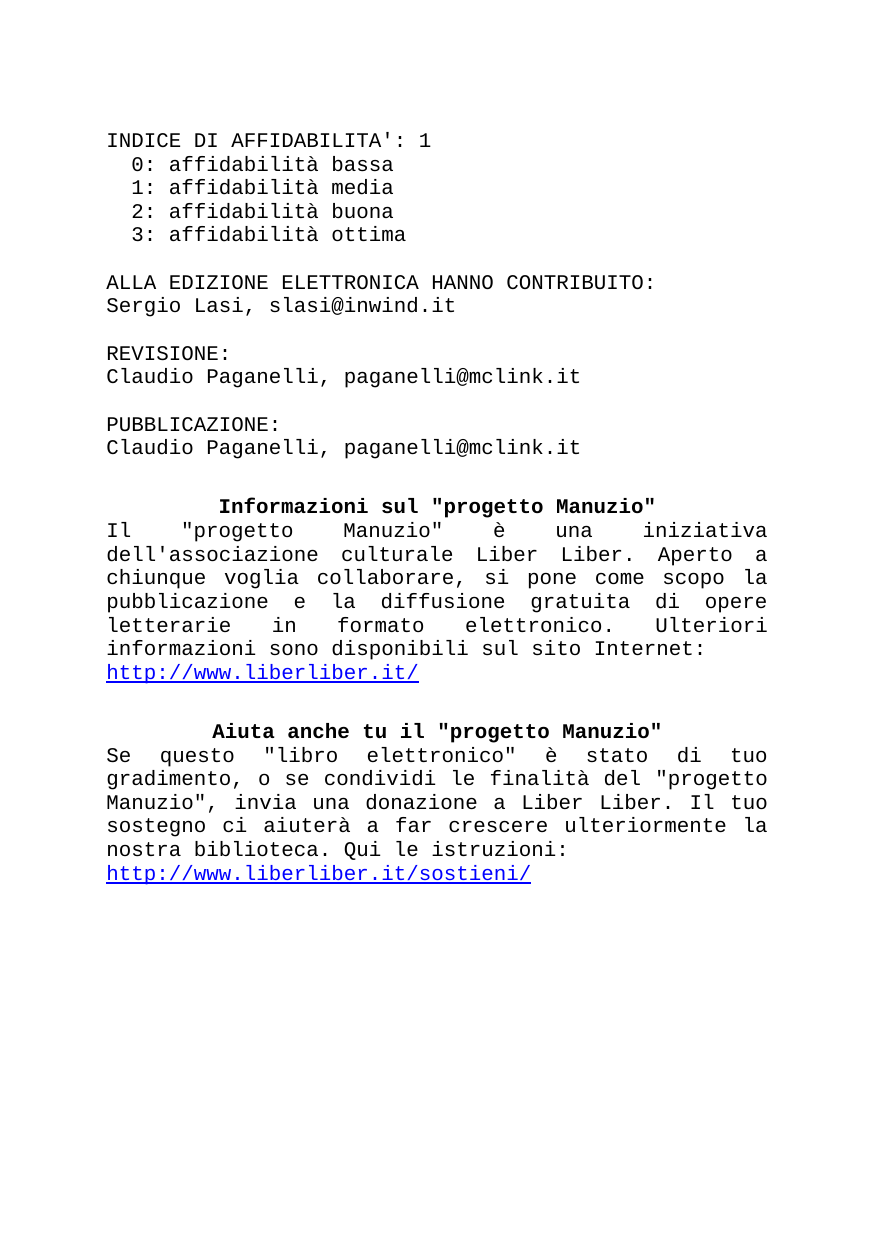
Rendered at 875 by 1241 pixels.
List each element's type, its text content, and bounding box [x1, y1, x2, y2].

text REVISIONE: [106, 343, 768, 366]
text http://www.liberliber.it/ [106, 662, 768, 686]
text Se questo "libro elettronico" è stato di tuo gradimento, o se condividi le finalità del "progetto Manuzio", invia una donazione a Liber Liber. Il tuo sostegno ci aiuterà a far crescere ulteriormente la nostra biblioteca. Qui le istruzioni: [106, 744, 768, 863]
text 1: affidabilità media [106, 177, 768, 201]
text Sergio Lasi, slasi@inwind.it [106, 295, 768, 319]
text 3: affidabilità ottima [106, 224, 768, 248]
text Aiuta anche tu il "progetto Manuzio" [106, 721, 768, 744]
text http://www.liberliber.it/sostieni/ [106, 863, 768, 886]
text 2: affidabilità buona [106, 201, 768, 224]
text Informazioni sul "progetto Manuzio" [106, 496, 768, 520]
text ALLA EDIZIONE ELETTRONICA HANNO CONTRIBUITO: [106, 272, 768, 295]
text Claudio Paganelli, paganelli@mclink.it [106, 437, 768, 461]
text INDICE DI AFFIDABILITA': 1 [106, 130, 768, 153]
text Claudio Paganelli, paganelli@mclink.it [106, 366, 768, 390]
text PUBBLICAZIONE: [106, 414, 768, 437]
text 0: affidabilità bassa [106, 153, 768, 177]
text Il "progetto Manuzio" è una iniziativa dell'associazione culturale Liber Liber. Aperto a chiunque voglia collaborare, si pone come scopo la pubblicazione e la diffusione gratuita di opere letterarie in formato elettronico. Ulteriori informazioni sono disponibili sul sito Internet: [106, 520, 768, 662]
